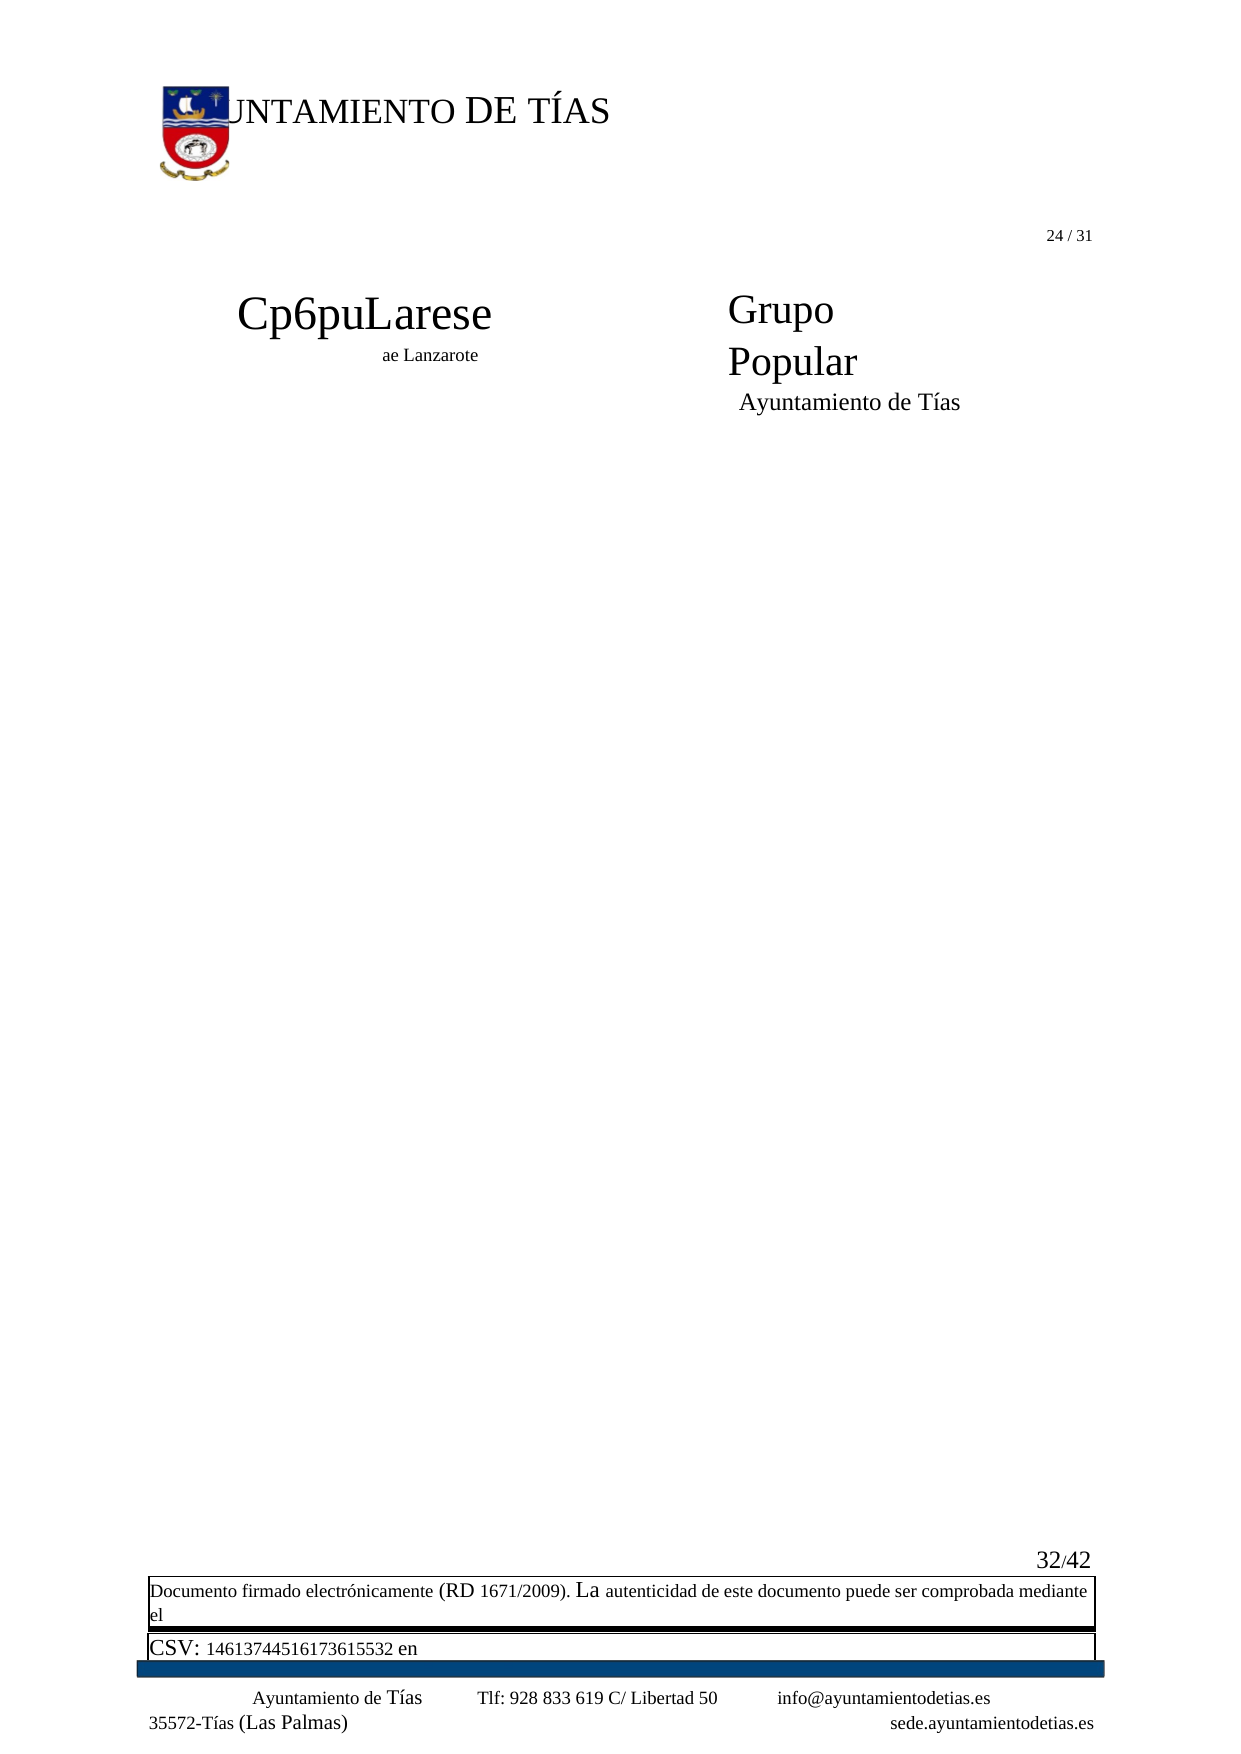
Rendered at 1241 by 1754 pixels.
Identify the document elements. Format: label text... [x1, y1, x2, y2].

table_header Grupo Popular [728, 285, 963, 387]
picture [136, 1660, 1105, 1678]
table_header Cp6puLarese ae Lanzarote [237, 285, 728, 387]
text Ayuntamiento de Tías [148, 387, 961, 416]
picture [159, 86, 230, 181]
text 24 / 31 [148, 226, 1093, 245]
